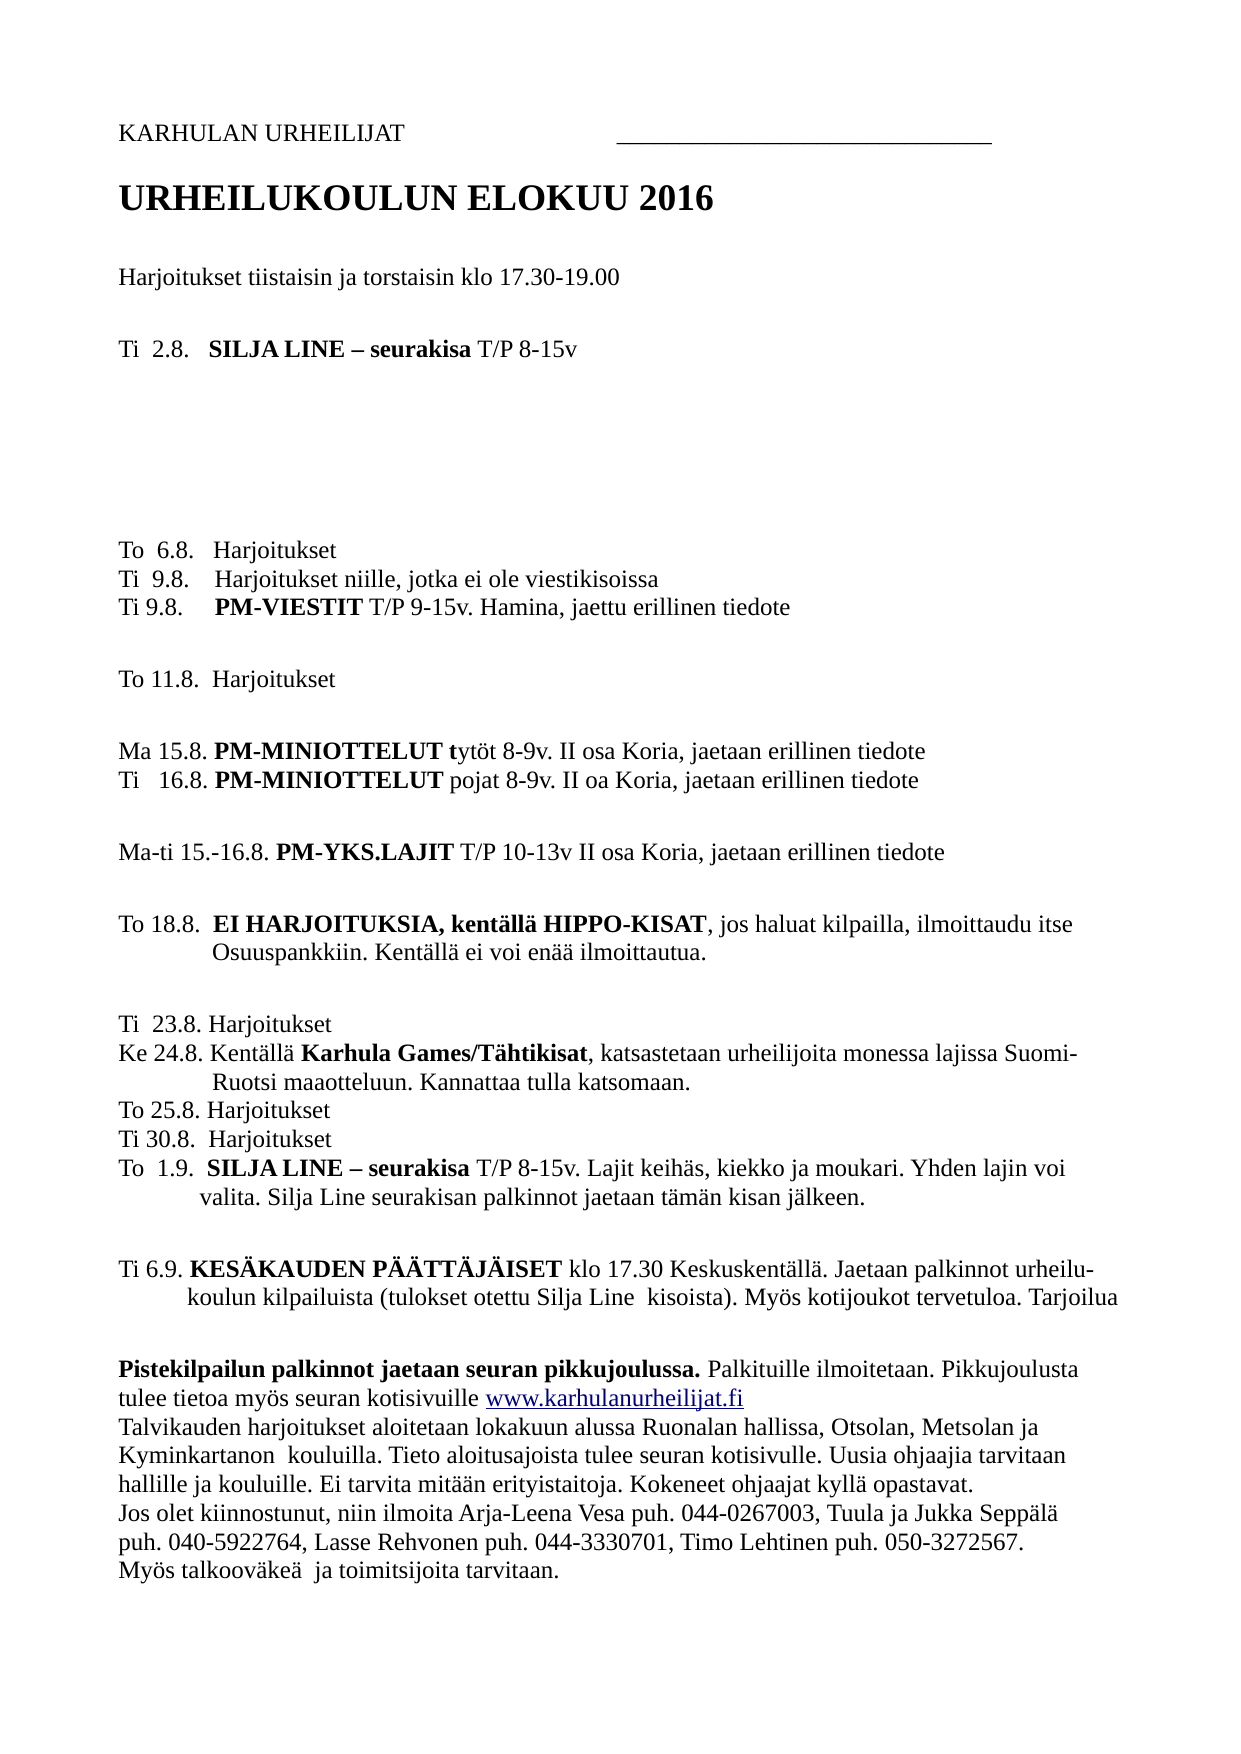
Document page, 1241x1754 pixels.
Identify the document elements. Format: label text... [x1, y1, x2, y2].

text Ti 9.8. Harjoitukset niille, jotka ei ole viestikisoissa [118, 564, 1122, 592]
text To 25.8. Harjoitukset [118, 1096, 1122, 1124]
text Osuuspankkiin. Kentällä ei voi enää ilmoittautua. [118, 937, 1122, 966]
text Jos olet kiinnostunut, niin ilmoita Arja-Leena Vesa puh. 044-0267003, Tuula ja Jukka Seppälä [118, 1498, 1122, 1527]
text Ti 9.8. PM-VIESTIT T/P 9-15v. Hamina, jaettu erillinen tiedote [118, 592, 1122, 621]
text To 18.8. EI HARJOITUKSIA, kentällä HIPPO-KISAT, jos haluat kilpailla, ilmoittaudu itse [118, 909, 1122, 937]
text Ti 30.8. Harjoitukset [118, 1124, 1122, 1153]
text Ti 23.8. Harjoitukset [118, 1009, 1122, 1038]
text Ke 24.8. Kentällä Karhula Games/Tähtikisat, katsastetaan urheilijoita monessa lajissa Suomi- [118, 1038, 1122, 1067]
text Pistekilpailun palkinnot jaetaan seuran pikkujoulussa. Palkituille ilmoitetaan. Pikkujoulusta [118, 1354, 1122, 1383]
text Ma-ti 15.-16.8. PM-YKS.LAJIT T/P 10-13v II osa Koria, jaetaan erillinen tiedote [118, 837, 1122, 866]
text Kyminkartanon kouluilla. Tieto aloitusajoista tulee seuran kotisivulle. Uusia ohjaajia tarvitaan [118, 1441, 1122, 1469]
text Ma 15.8. PM-MINIOTTELUT tytöt 8-9v. II osa Koria, jaetaan erillinen tiedote [118, 736, 1122, 765]
text Myös talkooväkeä ja toimitsijoita tarvitaan. [118, 1556, 1122, 1584]
text To 1.9. SILJA LINE – seurakisa T/P 8-15v. Lajit keihäs, kiekko ja moukari. Yhden lajin voi [118, 1153, 1122, 1182]
text Ruotsi maaotteluun. Kannattaa tulla katsomaan. [118, 1067, 1122, 1096]
text hallille ja kouluille. Ei tarvita mitään erityistaitoja. Kokeneet ohjaajat kyllä opastavat. [118, 1469, 1122, 1498]
text tulee tietoa myös seuran kotisivuille www.karhulanurheilijat.fi [118, 1383, 1122, 1412]
text To 6.8. Harjoitukset [118, 535, 1122, 564]
text puh. 040-5922764, Lasse Rehvonen puh. 044-3330701, Timo Lehtinen puh. 050-3272567. [118, 1527, 1122, 1556]
text URHEILUKOULUN ELOKUU 2016 [118, 176, 1122, 219]
text Ti 2.8. SILJA LINE – seurakisa T/P 8-15v [118, 334, 1122, 362]
text Ti 6.9. KESÄKAUDEN PÄÄTTÄJÄISET klo 17.30 Keskuskentällä. Jaetaan palkinnot urheilu- [118, 1254, 1122, 1282]
text To 11.8. Harjoitukset [118, 664, 1122, 693]
text KARHULAN URHEILIJAT ______________________________ [118, 118, 1122, 147]
text Talvikauden harjoitukset aloitetaan lokakuun alussa Ruonalan hallissa, Otsolan, Metsolan ja [118, 1412, 1122, 1441]
text koulun kilpailuista (tulokset otettu Silja Line kisoista). Myös kotijoukot tervetuloa. Tarjoilua [118, 1282, 1122, 1311]
text Harjoitukset tiistaisin ja torstaisin klo 17.30-19.00 [118, 262, 1122, 291]
text Ti 16.8. PM-MINIOTTELUT pojat 8-9v. II oa Koria, jaetaan erillinen tiedote [118, 765, 1122, 794]
text valita. Silja Line seurakisan palkinnot jaetaan tämän kisan jälkeen. [118, 1182, 1122, 1211]
